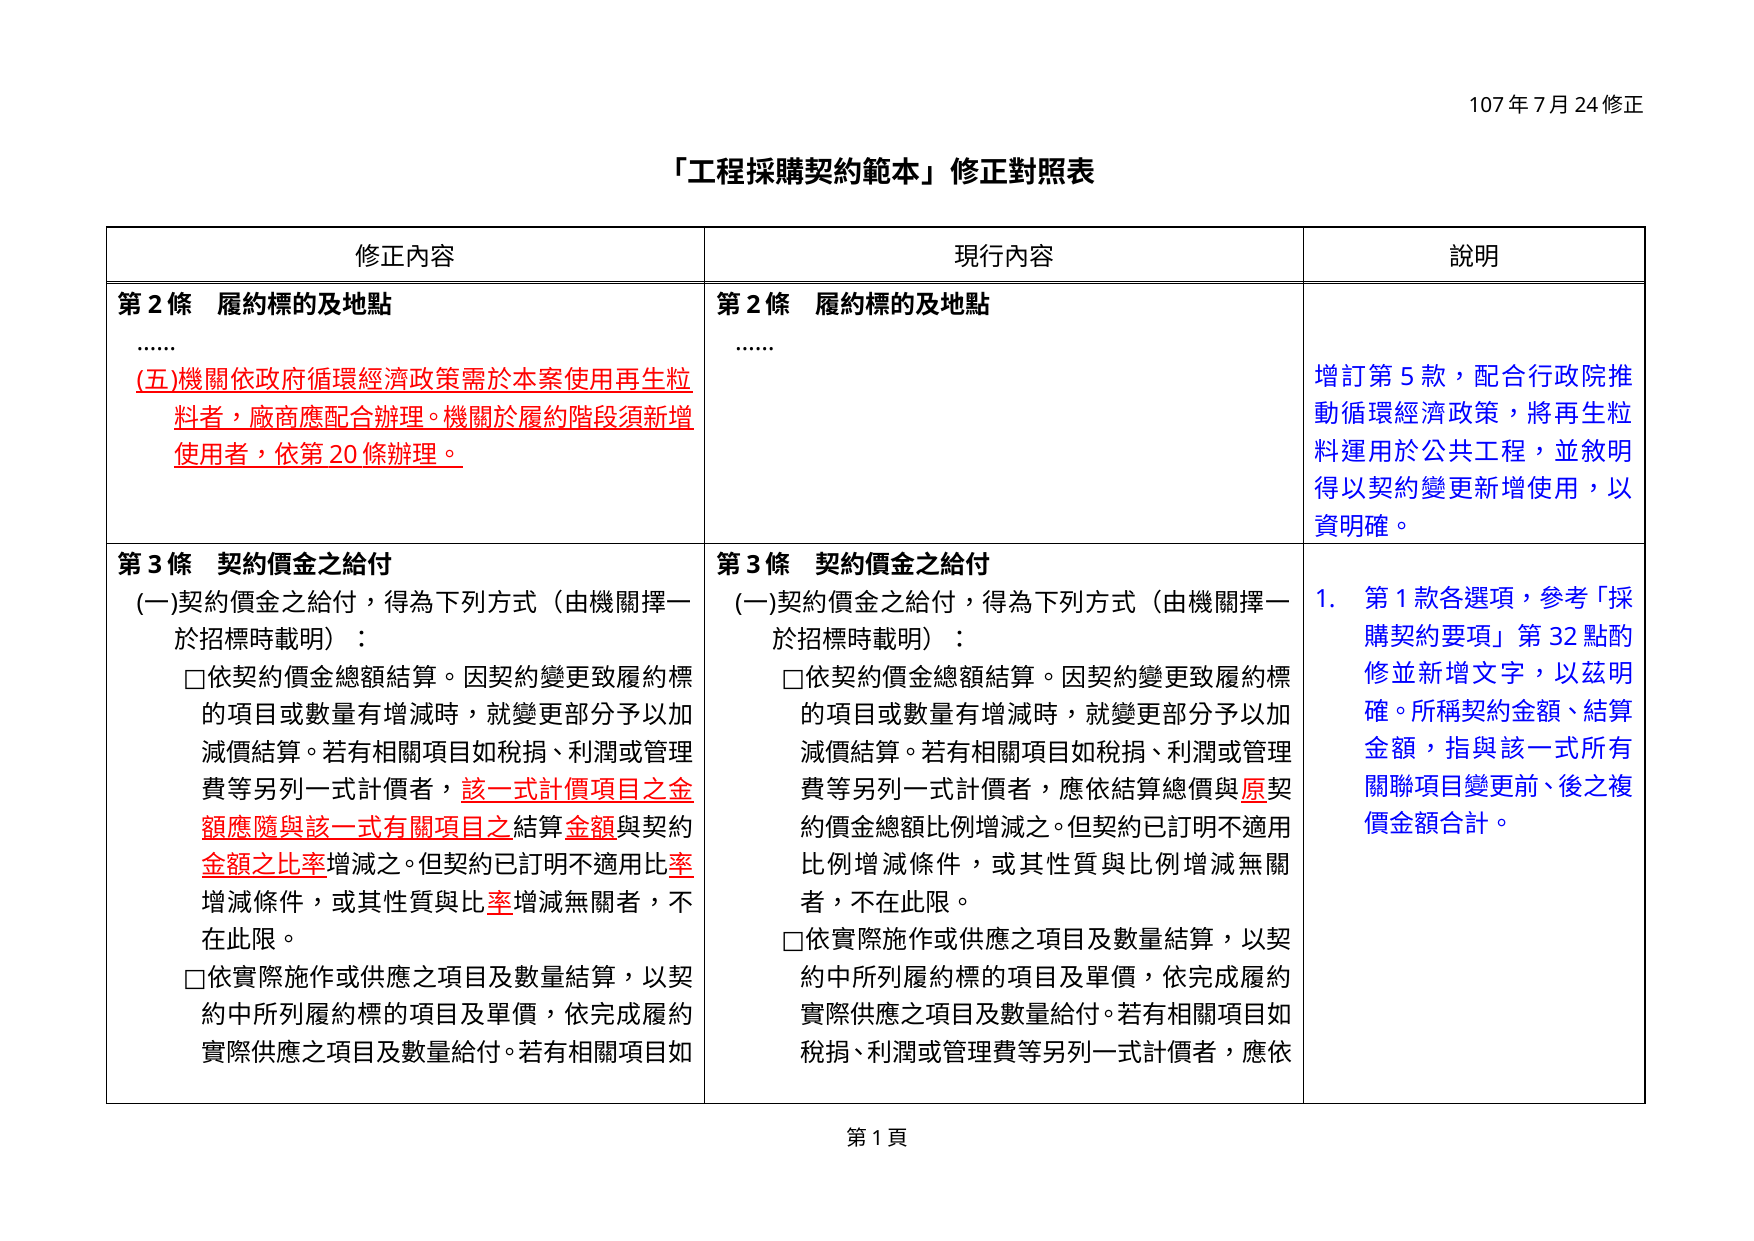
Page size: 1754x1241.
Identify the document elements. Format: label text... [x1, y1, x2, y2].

table_cell 第2條 履約標的及地點 …… [705, 284, 1303, 543]
table_header 說明 [1304, 228, 1644, 281]
table_header 現行內容 [705, 228, 1303, 281]
table_cell 第3條 契約價金之給付 (一)契約價金之給付，得為下列方式（由機關擇一於招標時載明）： □依契約價金總額結算。因契約變更致履約標的項目或數量有增減時，就變更部分予以加減價結算。若有相關項目如稅捐、利潤或管理費等另列一式計價者，該一式計價項目之金額應隨與該一式有關項目之結算金額與契約金額之比率增減之。但契約已訂明不適用比率增減條件，或其性質與比率增減無關者，不在此限。 □依實際施作或供應之項目及數量結算，以契約中所列履約標的項目及單價，依完成履約實際供應之項目及數量給付。若有相關項目如 [107, 544, 704, 1103]
table_cell 增訂第5款，配合行政院推動循環經濟政策，將再生粒料運用於公共工程，並敘明得以契約變更新增使用，以資明確。 [1304, 284, 1644, 543]
table_cell 第3條 契約價金之給付 (一)契約價金之給付，得為下列方式（由機關擇一於招標時載明）： □依契約價金總額結算。因契約變更致履約標的項目或數量有增減時，就變更部分予以加減價結算。若有相關項目如稅捐、利潤或管理費等另列一式計價者，應依結算總價與原契約價金總額比例增減之。但契約已訂明不適用比例增減條件，或其性質與比例增減無關者，不在此限。 □依實際施作或供應之項目及數量結算，以契約中所列履約標的項目及單價，依完成履約實際供應之項目及數量給付。若有相關項目如稅捐、利潤或管理費等另列一式計價者，應依 [705, 544, 1303, 1103]
text 「工程採購契約範本」修正對照表 [106, 133, 1648, 208]
table_cell 第1款各選項，參考「採購契約要項」第32點酌修並新增文字，以茲明確。所稱契約金額、結算金額，指與該一式所有關聯項目變更前、後之複價金額合計。 第4款、第5款，自原第4條第4款、第5款移列。 [1304, 544, 1644, 1103]
table_header 修正內容 [107, 228, 704, 281]
table_cell 第2條 履約標的及地點 …… (五)機關依政府循環經濟政策需於本案使用再生粒料者，廠商應配合辦理。機關於履約階段須新增使用者，依第20條辦理。 [107, 284, 704, 543]
